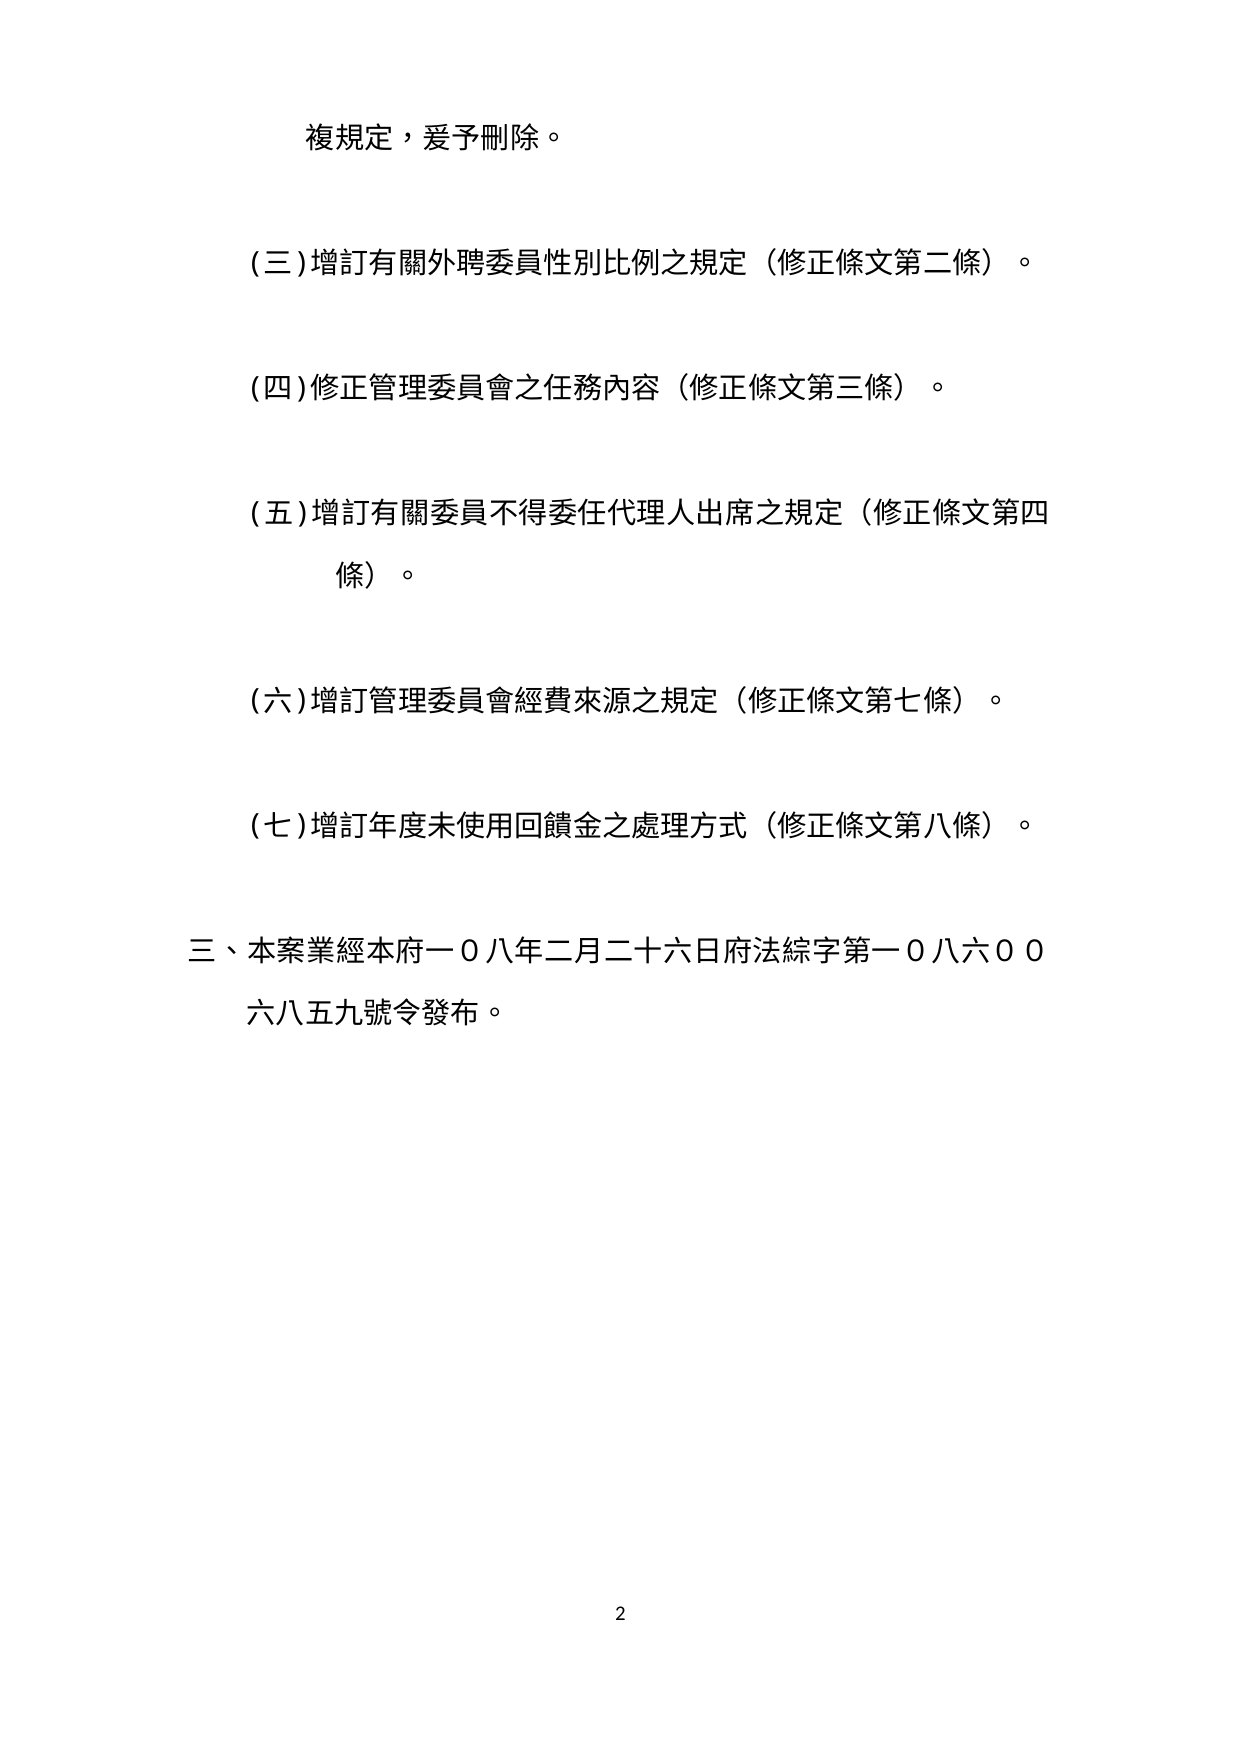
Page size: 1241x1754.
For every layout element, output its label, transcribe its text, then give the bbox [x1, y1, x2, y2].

text (七)增訂年度未使用回饋金之處理方式（修正條文第八條）。 [246, 782, 1053, 844]
text 複規定，爰予刪除。 [247, 94, 1053, 157]
text (五)增訂有關委員不得委任代理人出席之規定（修正條文第四條）。 [246, 469, 1053, 594]
text 三、本案業經本府一０八年二月二十六日府法綜字第一０八六００六八五九號令發布。 [187, 907, 1053, 1032]
text (六)增訂管理委員會經費來源之規定（修正條文第七條）。 [246, 657, 1053, 719]
text (三)增訂有關外聘委員性別比例之規定（修正條文第二條）。 [246, 219, 1053, 282]
text (四)修正管理委員會之任務內容（修正條文第三條）。 [246, 344, 1053, 407]
